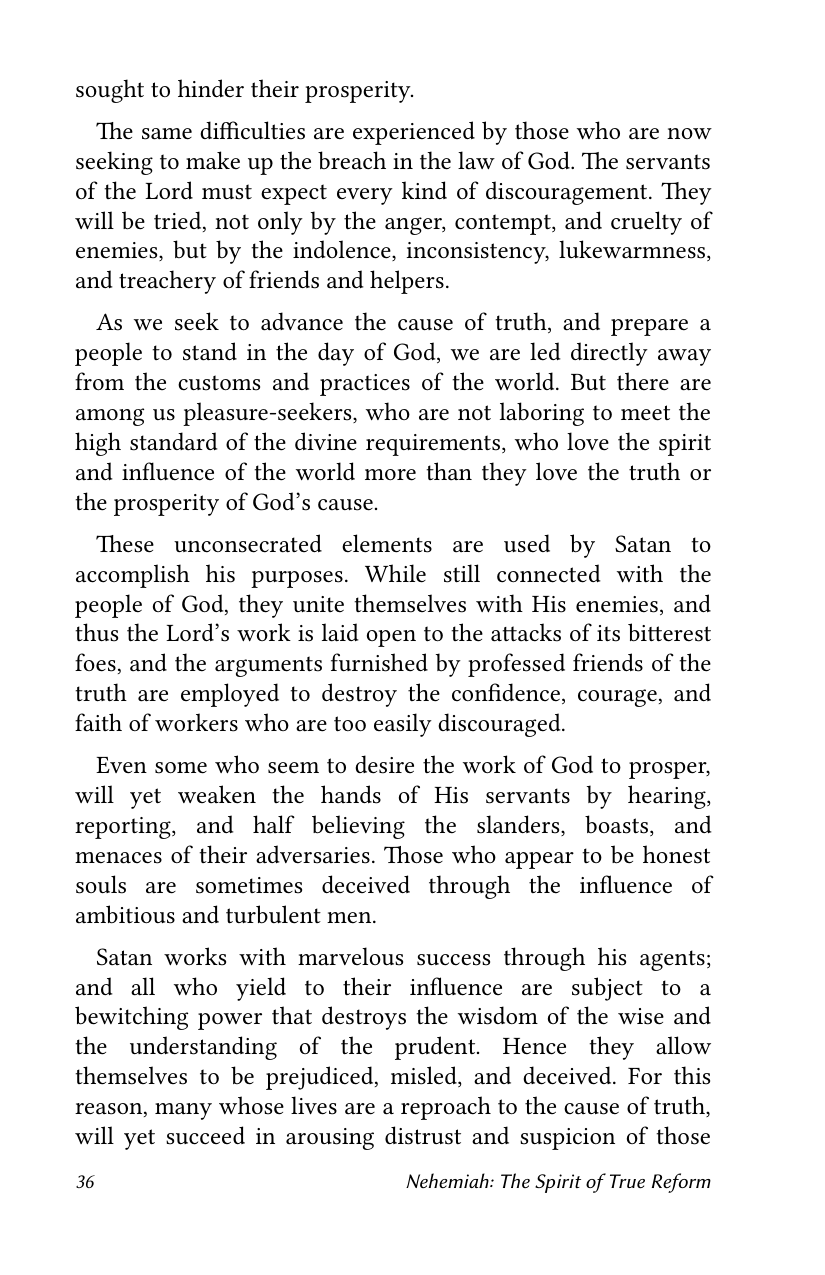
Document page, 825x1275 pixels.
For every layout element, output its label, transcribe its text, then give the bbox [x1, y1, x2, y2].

text As we seek to advance the cause of truth, and prepare a people to stand in the day of God, we are led directly away from the customs and practices of the world. But there are among us pleasure-seekers, who are not laboring to meet the high standard of the divine requirements, who love the spirit and influence of the world more than they love the truth or the prosperity of God’s cause. [75, 308, 712, 516]
text Satan works with marvelous success through his agents; and all who yield to their influence are subject to a bewitching power that destroys the wisdom of the wise and the understanding of the prudent. Hence they allow themselves to be prejudiced, misled, and deceived. For this reason, many whose lives are a reproach to the cause of truth, will yet succeed in arousing distrust and suspicion of those [75, 943, 712, 1151]
text Even some who seem to desire the work of God to prosper, will yet weaken the hands of His servants by hearing, reporting, and half believing the slanders, boasts, and menaces of their adversaries. Those who appear to be honest souls are sometimes deceived through the influence of ambitious and turbulent men. [75, 751, 712, 929]
text The same difficulties are experienced by those who are now seeking to make up the breach in the law of God. The servants of the Lord must expect every kind of discouragement. They will be tried, not only by the anger, contempt, and cruelty of enemies, but by the indolence, inconsistency, lukewarmness, and treachery of friends and helpers. [75, 117, 712, 295]
text sought to hinder their prosperity. [75, 75, 712, 103]
text These unconsecrated elements are used by Satan to accomplish his purposes. While still connected with the people of God, they unite themselves with His enemies, and thus the Lord’s work is laid open to the attacks of its bitterest foes, and the arguments furnished by professed friends of the truth are employed to destroy the confidence, courage, and faith of workers who are too easily discouraged. [75, 530, 712, 738]
